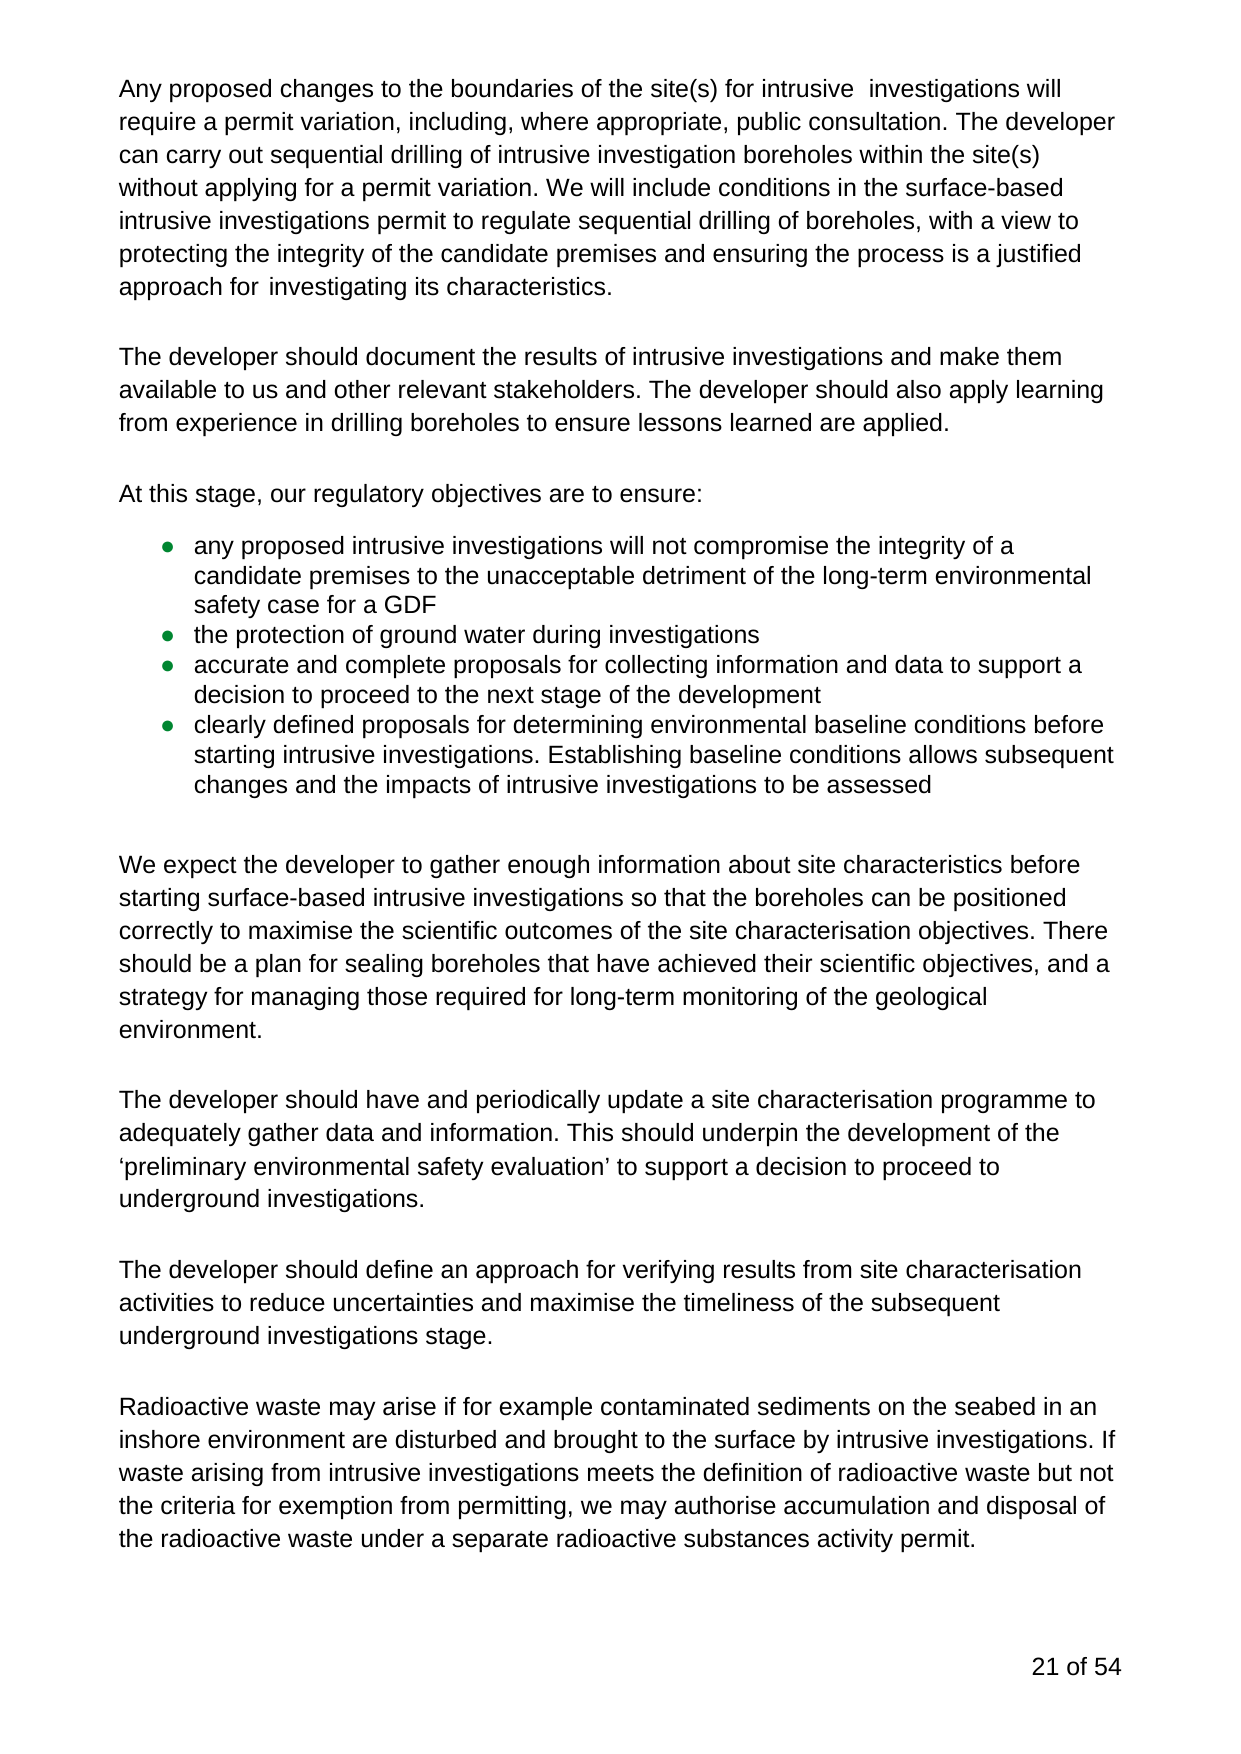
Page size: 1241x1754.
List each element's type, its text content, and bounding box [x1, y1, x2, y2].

text At this stage, our regulatory objectives are to ensure: [118, 479, 1122, 508]
list any proposed intrusive investigations will not compromise the integrity of a candidate premises to the unacceptable detriment of the long-term environmental safety case for a GDF [160, 531, 1122, 619]
list the protection of ground water during investigations [160, 620, 1122, 649]
text The developer should have and periodically update a site characterisation programme to adequately gather data and information. This should underpin the development of the ‘preliminary environmental safety evaluation’ to support a decision to proceed to underground investigations. [118, 1085, 1122, 1213]
text We expect the developer to gather enough information about site characteristics before starting surface-based intrusive investigations so that the boreholes can be positioned correctly to maximise the scientific outcomes of the site characterisation objectives. There should be a plan for sealing boreholes that have achieved their scientific objectives, and a strategy for managing those required for long-term monitoring of the geological environment. [118, 850, 1122, 1044]
text The developer should define an approach for verifying results from site characterisation activities to reduce uncertainties and maximise the timeliness of the subsequent underground investigations stage. [118, 1255, 1122, 1350]
list accurate and complete proposals for collecting information and data to support a decision to proceed to the next stage of the development [160, 650, 1122, 709]
text Radioactive waste may arise if for example contaminated sediments on the seabed in an inshore environment are disturbed and brought to the surface by intrusive investigations. If waste arising from intrusive investigations meets the definition of radioactive waste but not the criteria for exemption from permitting, we may authorise accumulation and disposal of the radioactive waste under a separate radioactive substances activity permit. [118, 1392, 1122, 1552]
text The developer should document the results of intrusive investigations and make them available to us and other relevant stakeholders. The developer should also apply learning from experience in drilling boreholes to ensure lessons learned are applied. [118, 342, 1122, 437]
text Any proposed changes to the boundaries of the site(s) for intrusive investigations will require a permit variation, including, where appropriate, public consultation. The developer can carry out sequential drilling of intrusive investigation boreholes within the site(s) without applying for a permit variation. We will include conditions in the surface-based intrusive investigations permit to regulate sequential drilling of boreholes, with a view to protecting the integrity of the candidate premises and ensuring the process is a justified approach for investigating its characteristics. [118, 74, 1122, 301]
list clearly defined proposals for determining environmental baseline conditions before starting intrusive investigations. Establishing baseline conditions allows subsequent changes and the impacts of intrusive investigations to be assessed [160, 710, 1122, 799]
